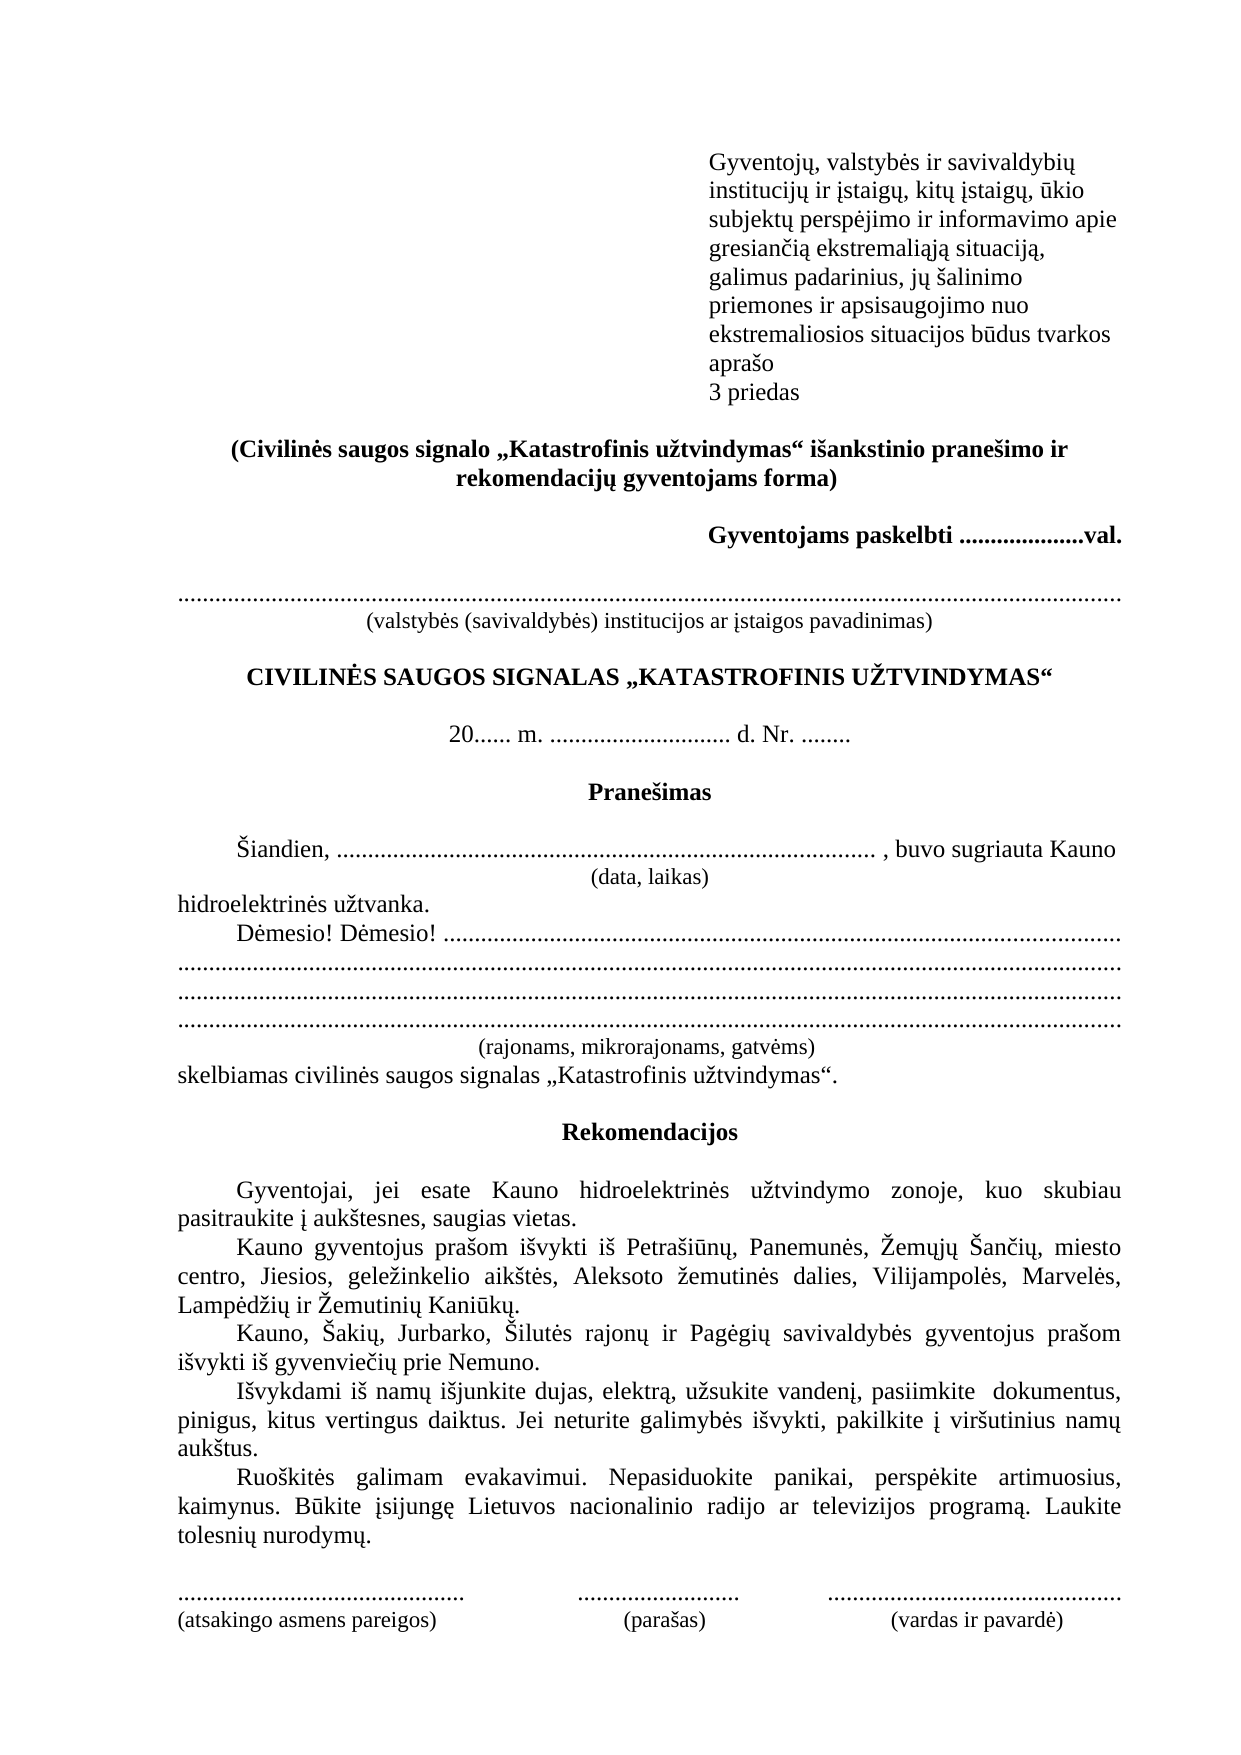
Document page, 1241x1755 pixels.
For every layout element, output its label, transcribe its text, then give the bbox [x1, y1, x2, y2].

text galimus padarinius, jų šalinimo [177, 262, 1122, 291]
text Dėmesio! Dėmesio! [177, 918, 1122, 947]
text Kauno gyventojus prašom išvykti iš Petrašiūnų, Panemunės, Žemųjų Šančių, miesto centro, Jiesios, geležinkelio aikštės, Aleksoto žemutinės dalies, Vilijampolės, Marvelės, Lampėdžių ir Žemutinių Kaniūkų. [177, 1232, 1122, 1318]
text (valstybės (savivaldybės) institucijos ar įstaigos pavadinimas) [177, 607, 1122, 633]
text Išvykdami iš namų išjunkite dujas, elektrą, užsukite vandenį, pasiimkite dokumentus, pinigus, kitus vertingus daiktus. Jei neturite galimybės išvykti, pakilkite į viršutinius namų aukštus. [177, 1376, 1122, 1462]
text . [177, 1577, 1122, 1606]
text gresiančią ekstremaliąją situaciją, [177, 233, 1122, 262]
text Gyventojams paskelbti ....................val. [177, 521, 1122, 549]
text institucijų ir įstaigų, kitų įstaigų, ūkio [177, 176, 1122, 204]
text priemones ir apsisaugojimo nuo [177, 291, 1122, 319]
text . [177, 578, 1122, 607]
text Gyventojai, jei esate Kauno hidroelektrinės užtvindymo zonoje, kuo skubiau pasitraukite į aukštesnes, saugias vietas. [177, 1175, 1122, 1232]
text 3 priedas [177, 377, 1122, 406]
text (data, laikas) [177, 863, 1122, 889]
text Šiandien, , buvo sugriauta Kauno [177, 834, 1122, 863]
text subjektų perspėjimo ir informavimo apie [177, 204, 1122, 233]
text Gyventojų, valstybės ir savivaldybių [177, 147, 1122, 176]
text Kauno, Šakių, Jurbarko, Šilutės rajonų ir Pagėgių savivaldybės gyventojus prašom išvykti iš gyvenviečių prie Nemuno. [177, 1318, 1122, 1376]
text skelbiamas civilinės saugos signalas „Katastrofinis užtvindymas“. [177, 1060, 1122, 1088]
text . [177, 976, 1122, 1004]
text ekstremaliosios situacijos būdus tvarkos [177, 319, 1122, 348]
text . [177, 1004, 1122, 1033]
text Pranešimas [177, 777, 1122, 806]
text aprašo [177, 348, 1122, 377]
text (atsakingo asmens pareigos) (parašas) (vardas ir pavardė) [177, 1606, 1122, 1632]
text Rekomendacijos [177, 1117, 1122, 1146]
text Ruoškitės galimam evakavimui. Nepasiduokite panikai, perspėkite artimuosius, kaimynus. Būkite įsijungę Lietuvos nacionalinio radijo ar televizijos programą. Laukite tolesnių nurodymų. [177, 1462, 1122, 1548]
text CIVILINĖS SAUGOS SIGNALAS „KATASTROFINIS UŽTVINDYMAS“ [177, 662, 1122, 691]
text (rajonams, mikrorajonams, gatvėms) [177, 1033, 1122, 1060]
text . [177, 947, 1122, 976]
text 20...... m. ............................. d. Nr. ........ [177, 719, 1122, 748]
text (Civilinės saugos signalo „Katastrofinis užtvindymas“ išankstinio pranešimo ir rekomendacijų gyventojams forma) [177, 434, 1122, 492]
text hidroelektrinės užtvanka. [177, 889, 1122, 918]
